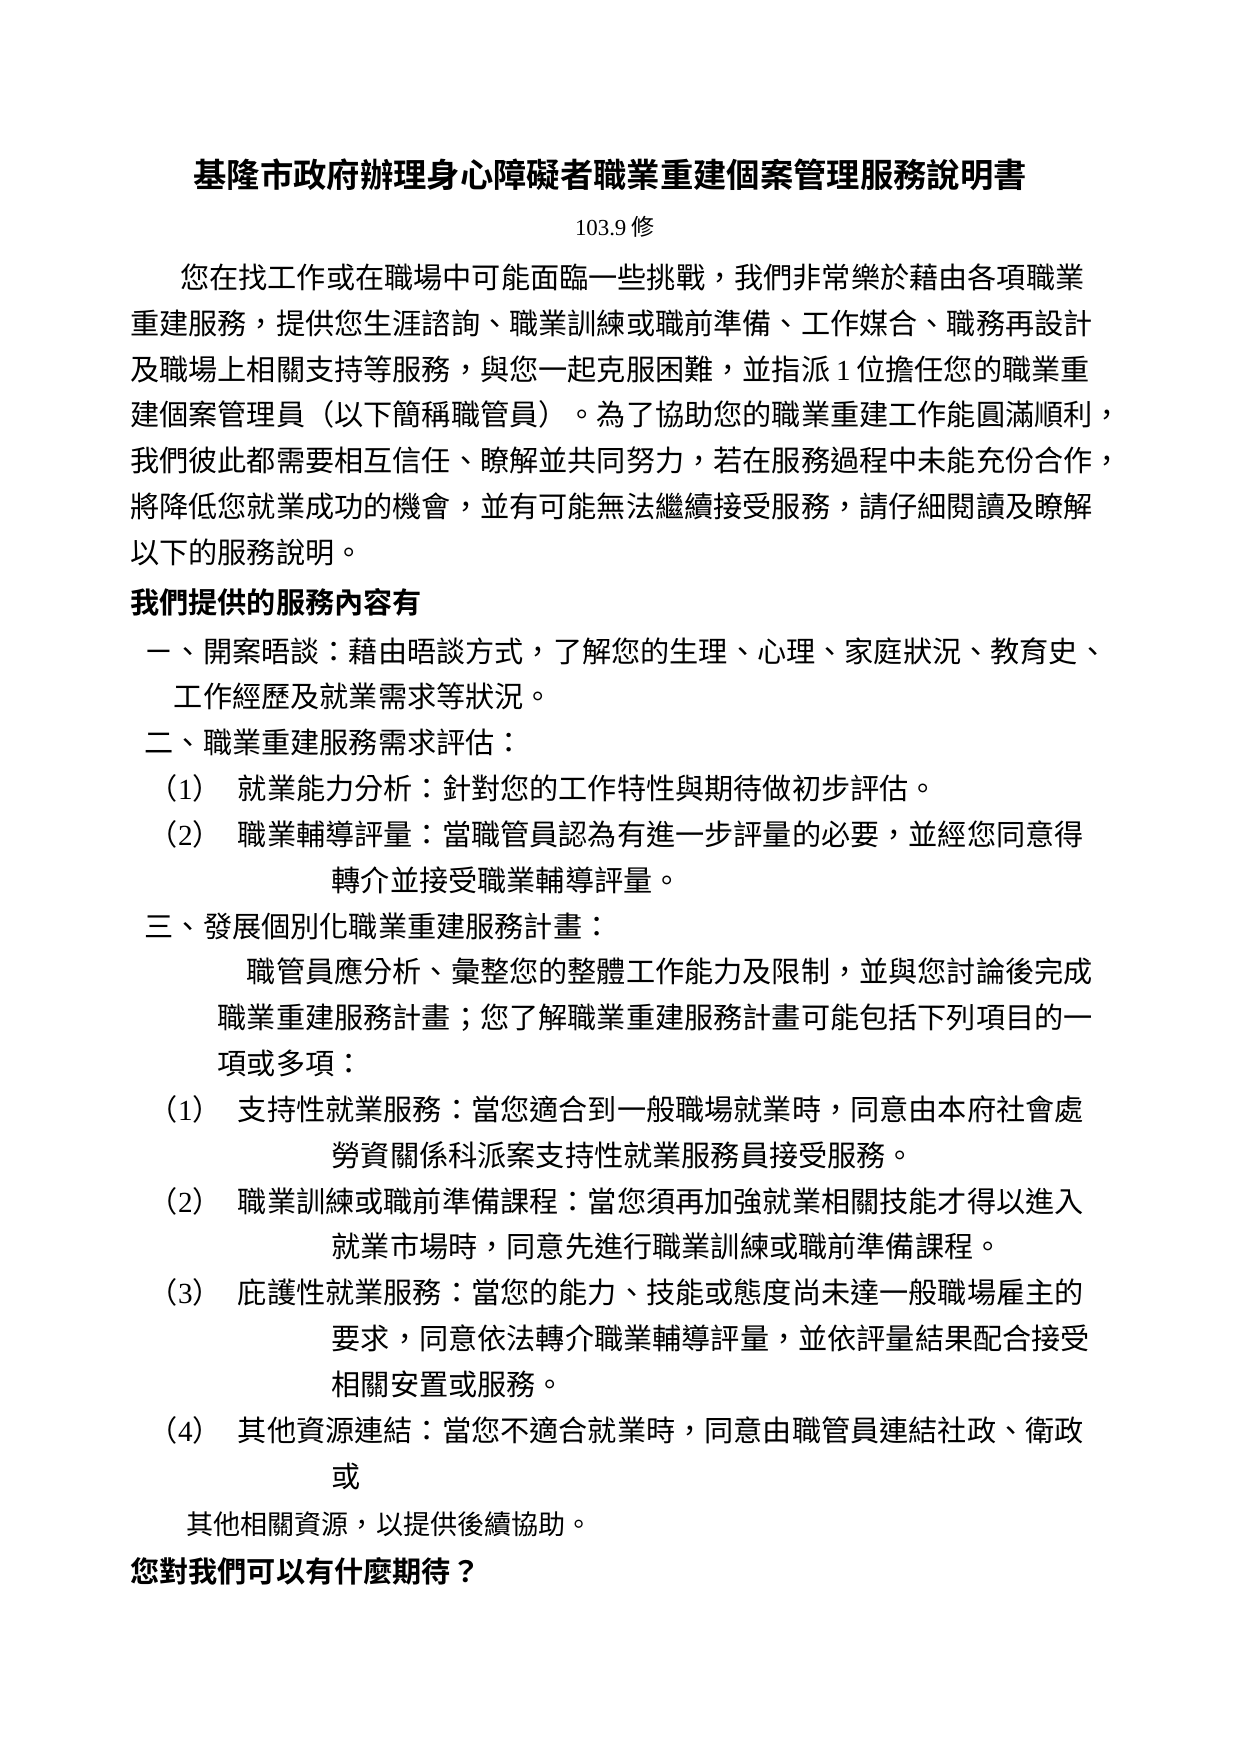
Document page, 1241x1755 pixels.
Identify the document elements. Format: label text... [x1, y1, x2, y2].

text 工作經歷及就業需求等狀況。 [130, 671, 1110, 717]
list 就業能力分析：針對您的工作特性與期待做初步評估。 [149, 763, 1110, 809]
text 職管員應分析、彙整您的整體工作能力及限制，並與您討論後完成職業重建服務計畫；您了解職業重建服務計畫可能包括下列項目的一項或多項： [217, 946, 1110, 1084]
text 103.9修 [130, 202, 478, 244]
text 您在找工作或在職場中可能面臨一些挑戰，我們非常樂於藉由各項職業重建服務，提供您生涯諮詢、職業訓練或職前準備、工作媒合、職務再設計及職場上相關支持等服務，與您一起克服困難，並指派1位擔任您的職業重建個案管理員（以下簡稱職管員）。為了協助您的職業重建工作能圓滿順利，我們彼此都需要相互信任、瞭解並共同努力，若在服務過程中未能充份合作，將降低您就業成功的機會，並有可能無法繼續接受服務，請仔細閱讀及瞭解以下的服務說明。 [130, 252, 1110, 572]
text 103.9修 [792, 202, 1110, 244]
text 二、職業重建服務需求評估： [130, 717, 1110, 763]
list 職業輔導評量：當職管員認為有進一步評量的必要，並經您同意得轉介並接受職業輔導評量。 [149, 809, 1110, 900]
text 三、發展個別化職業重建服務計畫： [130, 900, 1110, 946]
text 基隆市政府辦理身心障礙者職業重建個案管理服務說明書 [792, 148, 1110, 199]
list 庇護性就業服務：當您的能力、技能或態度尚未達一般職場雇主的要求，同意依法轉介職業輔導評量，並依評量結果配合接受相關安置或服務。 [149, 1267, 1110, 1404]
text 您對我們可以有什麼期待？ [130, 1546, 1110, 1592]
text 我們提供的服務內容有 [130, 580, 1110, 622]
list 支持性就業服務：當您適合到一般職場就業時，同意由本府社會處勞資關係科派案支持性就業服務員接受服務。 [149, 1084, 1110, 1175]
text ㄧ、開案晤談：藉由晤談方式，了解您的生理、心理、家庭狀況、教育史、 [130, 625, 1110, 671]
text 基隆市政府辦理身心障礙者職業重建個案管理服務說明書 [130, 148, 478, 199]
text 其他相關資源，以提供後續協助。 [130, 1496, 1110, 1542]
list 職業訓練或職前準備課程：當您須再加強就業相關技能才得以進入就業市場時，同意先進行職業訓練或職前準備課程。 [149, 1175, 1110, 1267]
list 其他資源連結：當您不適合就業時，同意由職管員連結社政、衛政或 [149, 1404, 1110, 1496]
